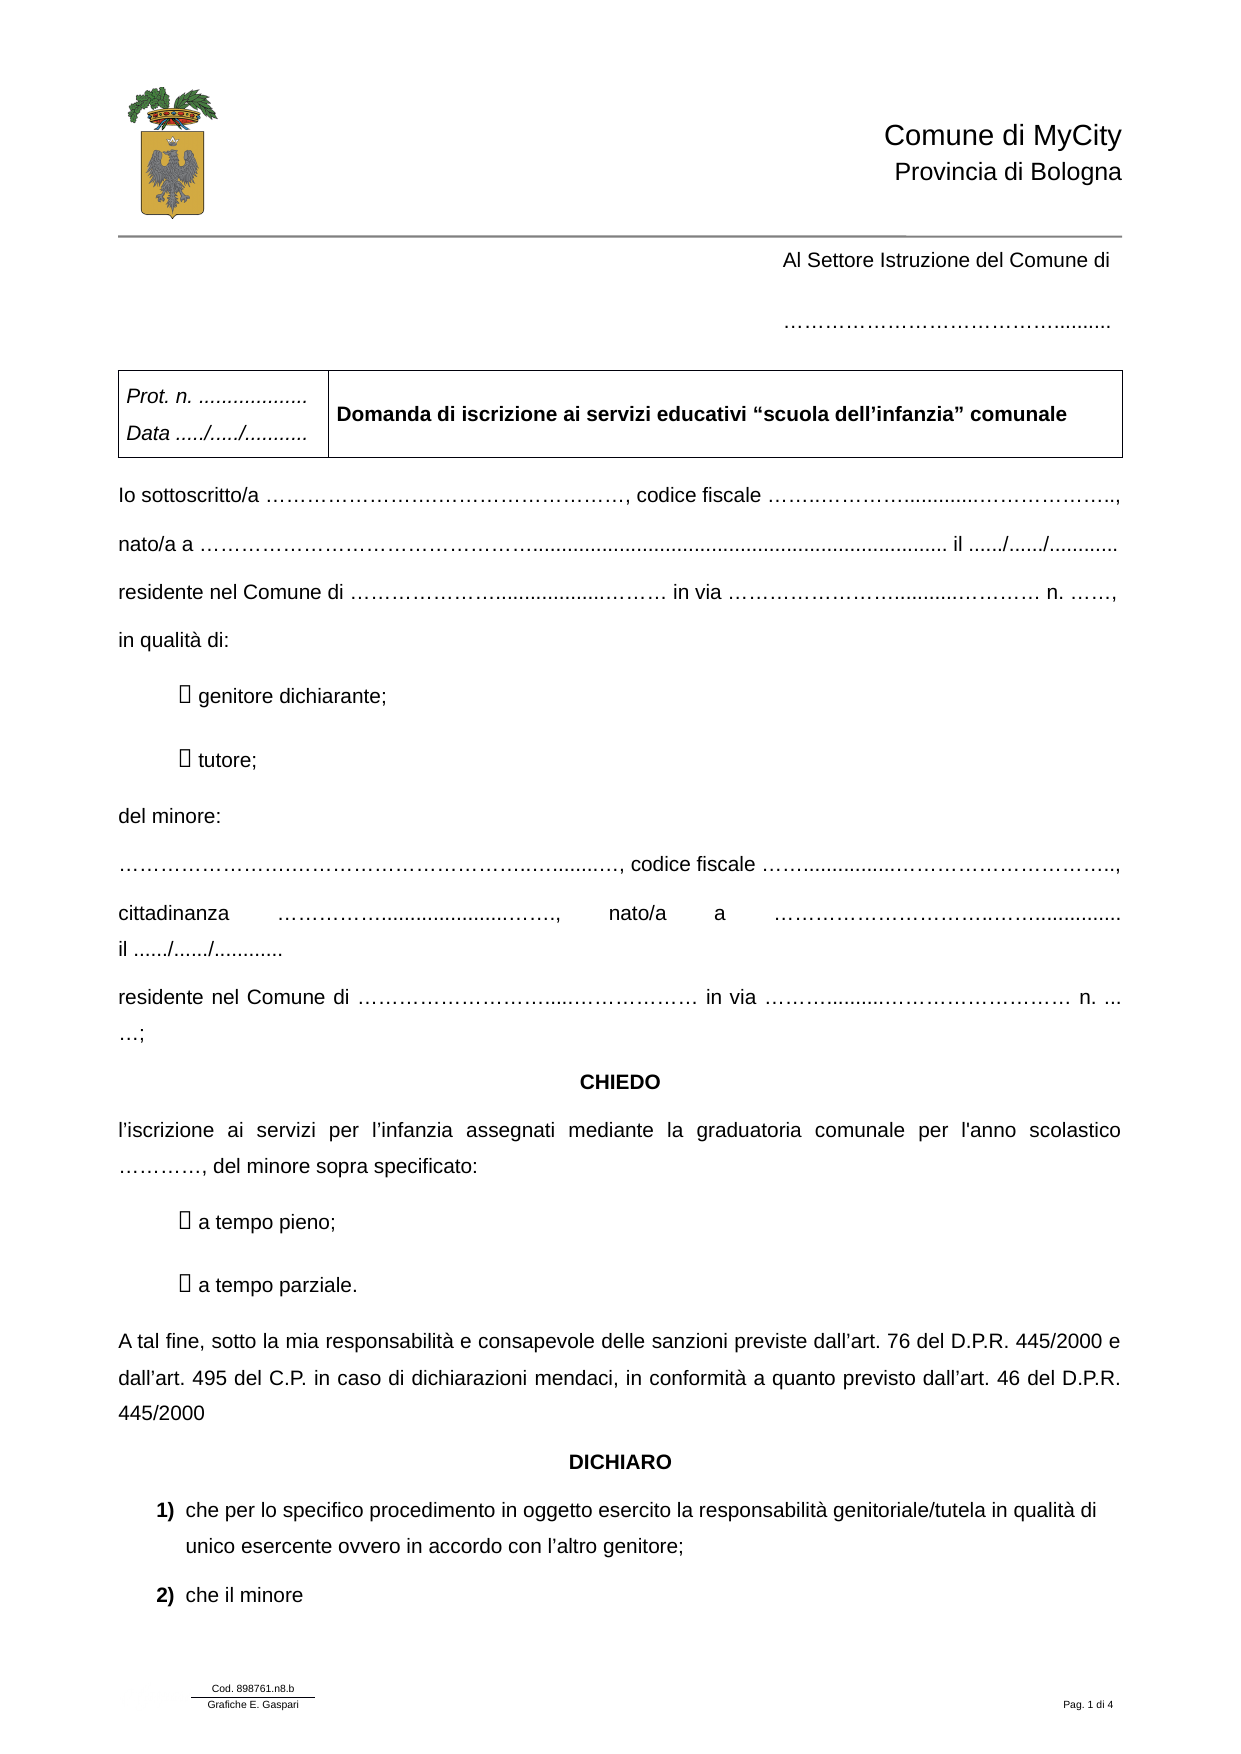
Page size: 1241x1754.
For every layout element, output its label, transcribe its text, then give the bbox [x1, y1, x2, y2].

text Nell'elenco degli allegati [242, 213, 602, 235]
text  a tempo pieno; [177, 1202, 1122, 1236]
text l’iscrizione ai servizi per l’infanzia assegnati mediante la graduatoria comunale per l'anno scolastico …………, del minore sopra specificato: [118, 1118, 1122, 1178]
picture [122, 87, 224, 219]
text del minore: [118, 804, 1122, 828]
text residente nel Comune di ……………………….....……………… in via ………..........……………………… n. ...…; [118, 985, 1122, 1045]
text Comune di MyCity [224, 118, 1122, 152]
text  genitore dichiarante; [177, 677, 1122, 711]
text cittadinanza ……………......................……., nato/a a …………………………..……............... il ....../....../............ [118, 901, 1122, 961]
text CHIEDO [118, 1069, 1122, 1093]
text ………………………………….......... [118, 309, 1122, 333]
table_header Prot. n. ................... Data ...../...../........... [119, 371, 328, 457]
text nato/a a …………………………………………........................................................................ il ....../....../............ [118, 531, 1122, 555]
text Io sottoscritto/a …………………….………………………, codice fiscale ……..………….............……………….., [118, 483, 1122, 507]
text …………………….……………………………..…........…, codice fiscale ……................………………………….., [118, 852, 1122, 876]
list che il minore [156, 1582, 1122, 1606]
text  a tempo parziale. [177, 1266, 1122, 1300]
text A tal fine, sotto la mia responsabilità e consapevole delle sanzioni previste dall’art. 76 del D.P.R. 445/2000 e dall’art. 495 del C.P. in caso di dichiarazioni mendaci, in conformità a quanto previsto dall’art. 46 del D.P.R. 445/2000 [118, 1329, 1122, 1425]
text Al Settore Istruzione del Comune di [118, 248, 1122, 272]
text Provincia di Bologna [224, 157, 1122, 185]
text DICHIARO [118, 1450, 1122, 1474]
text in qualità di: [118, 628, 1122, 652]
text  tutore; [177, 740, 1122, 774]
table_header Domanda di iscrizione ai servizi educativi “scuola dell’infanzia” comunale [329, 371, 1122, 457]
list che per lo specifico procedimento in oggetto esercito la responsabilità genitoriale/tutela in qualità di unico esercente ovvero in accordo con l’altro genitore; [156, 1498, 1122, 1558]
text residente nel Comune di …………………...................……… in via ……………………...........………… n. ……, [118, 580, 1122, 604]
